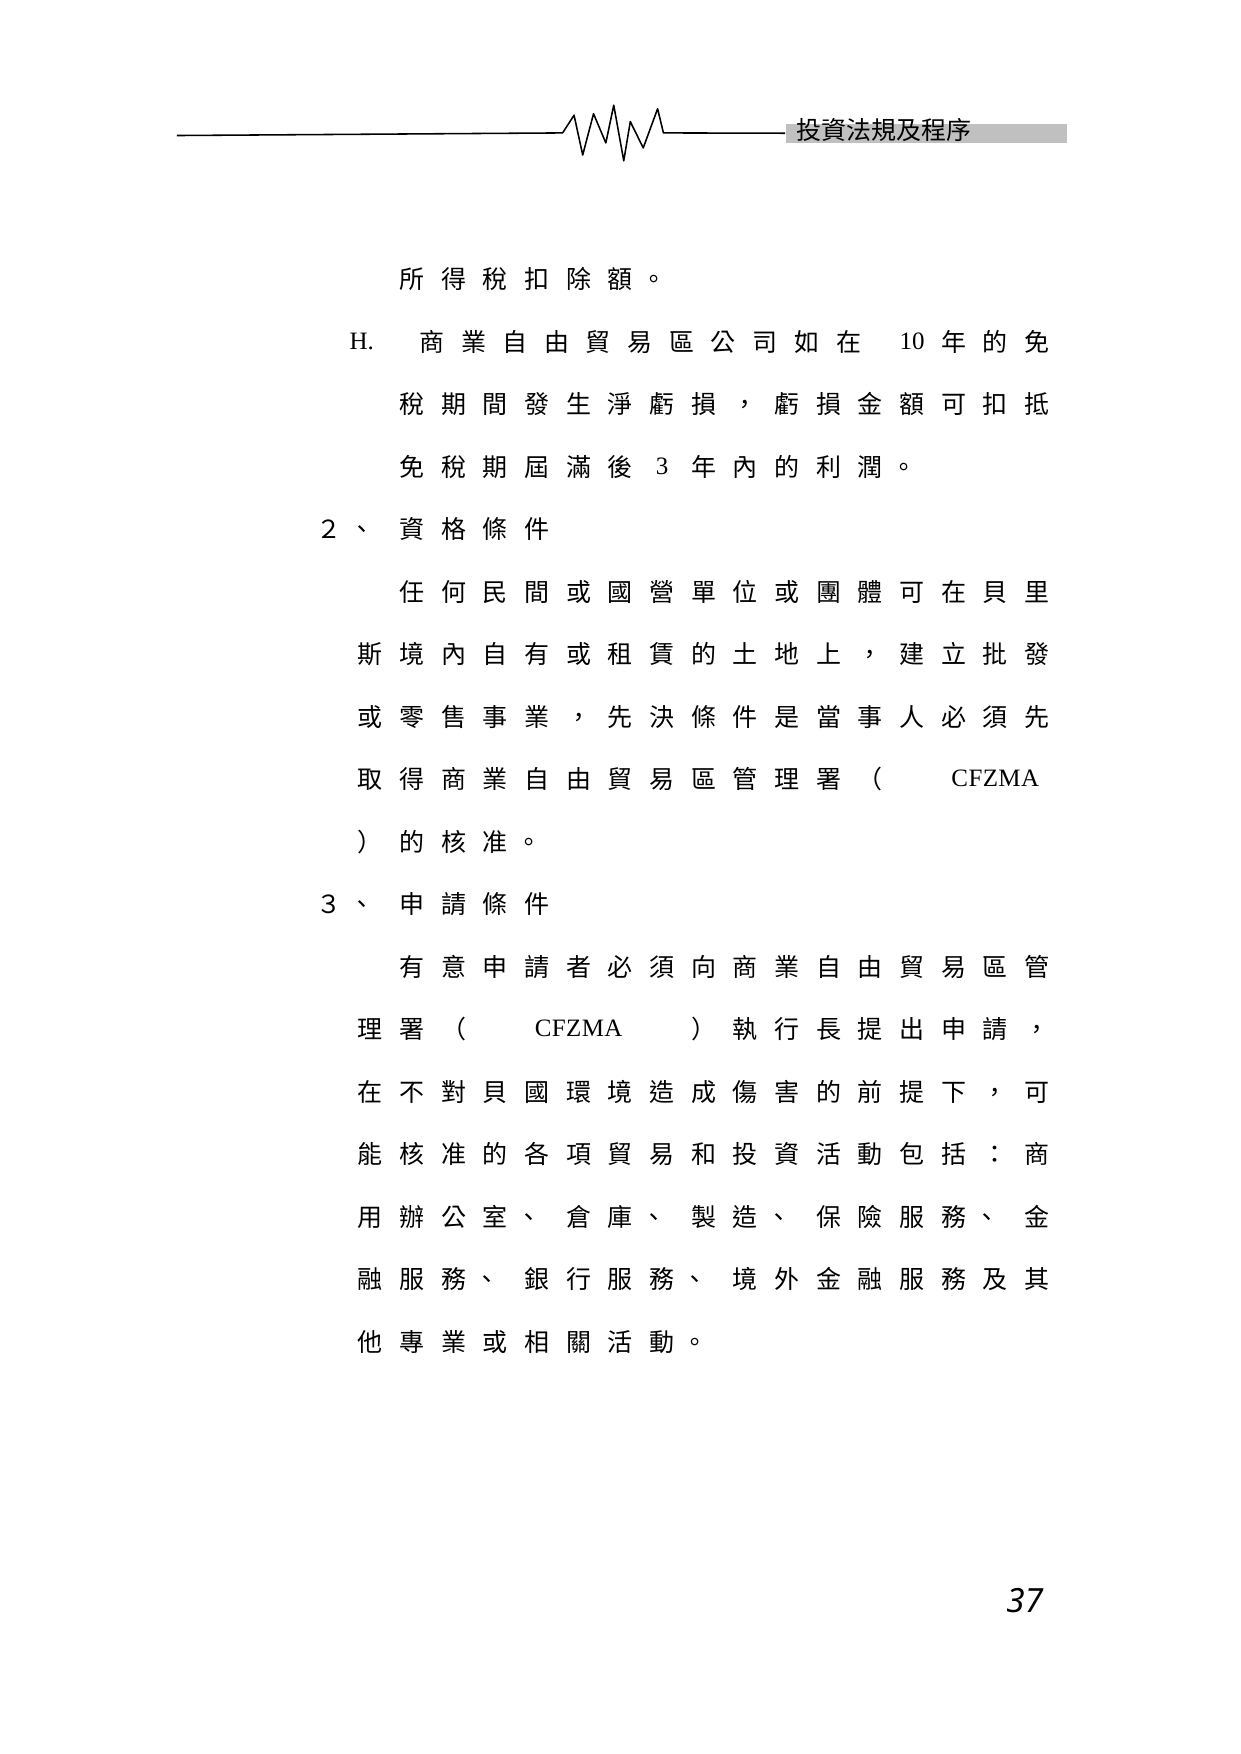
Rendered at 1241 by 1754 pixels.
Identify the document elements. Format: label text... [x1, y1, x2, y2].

text 有意申請者必須向商業自由貿易區管理署（CFZMA）執行長提出申請，在不對貝國環境造成傷害的前提下，可能核准的各項貿易和投資活動包括：商用辦公室、倉庫、製造、保險服務、金融服務、銀行服務、境外金融服務及其他專業或相關活動。 [330, 924, 1058, 1361]
text ２、資格條件 [281, 486, 1058, 549]
text ３、申請條件 [281, 861, 1058, 924]
text H. 商業自由貿易區公司如在10年的免稅期間發生淨虧損，虧損金額可扣抵免稅期屆滿後3年內的利潤。 [330, 299, 1058, 486]
text 任何民間或國營單位或團體可在貝里斯境內自有或租賃的土地上，建立批發或零售事業，先決條件是當事人必須先取得商業自由貿易區管理署（CFZMA）的核准。 [330, 549, 1058, 861]
text 所得稅扣除額。 [330, 236, 1058, 299]
